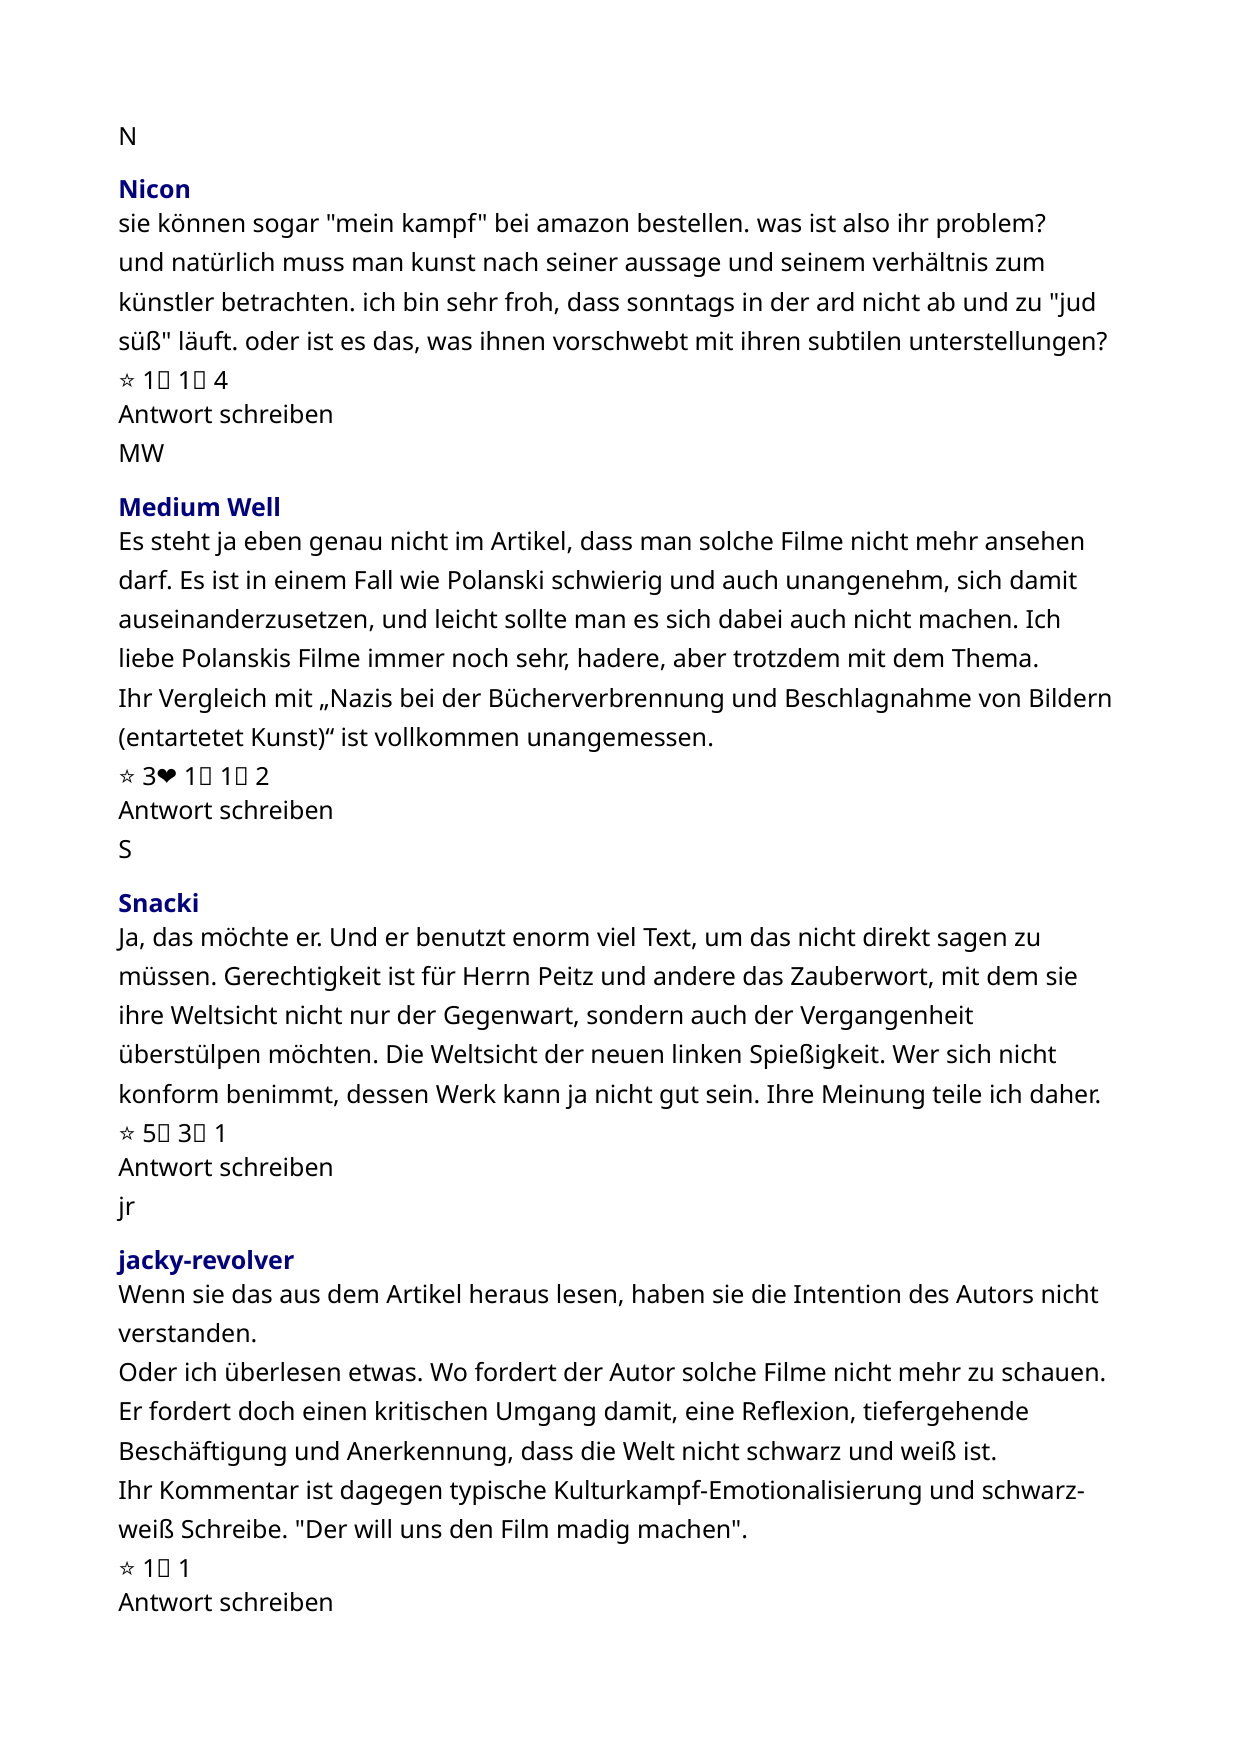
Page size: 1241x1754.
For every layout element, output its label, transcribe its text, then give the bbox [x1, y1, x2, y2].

text ⭐️ 1🙁 1🤨 4 [118, 363, 1122, 397]
text Ihr Kommentar ist dagegen typische Kulturkampf-Emotionalisierung und schwarz-weiß Schreibe. "Der will uns den Film madig machen". [118, 1472, 1122, 1546]
text Ja, das möchte er. Und er benutzt enorm viel Text, um das nicht direkt sagen zu müssen. Gerechtigkeit ist für Herrn Peitz und andere das Zauberwort, mit dem sie ihre Weltsicht nicht nur der Gegenwart, sondern auch der Vergangenheit überstülpen möchten. Die Weltsicht der neuen linken Spießigkeit. Wer sich nicht konform benimmt, dessen Werk kann ja nicht gut sein. Ihre Meinung teile ich daher. [118, 920, 1122, 1110]
text Wenn sie das aus dem Artikel heraus lesen, haben sie die Intention des Autors nicht verstanden. [118, 1277, 1122, 1350]
text ⭐️ 5🙁 3🤨 1 [118, 1116, 1122, 1149]
text und natürlich muss man kunst nach seiner aussage und seinem verhältnis zum künstler betrachten. ich bin sehr froh, dass sonntags in der ard nicht ab und zu "jud süß" läuft. oder ist es das, was ihnen vorschwebt mit ihren subtilen unterstellungen? [118, 245, 1122, 357]
text Es steht ja eben genau nicht im Artikel, dass man solche Filme nicht mehr ansehen darf. Es ist in einem Fall wie Polanski schwierig und auch unangenehm, sich damit auseinanderzusetzen, und leicht sollte man es sich dabei auch nicht machen. Ich liebe Polanskis Filme immer noch sehr, hadere, aber trotzdem mit dem Thema. [118, 524, 1122, 675]
subtitle Nicon [118, 172, 1122, 206]
subtitle Snacki [118, 886, 1122, 920]
text N [118, 118, 1122, 152]
text S [118, 832, 1122, 866]
subtitle jacky-revolver [118, 1242, 1122, 1277]
text Ihr Vergleich mit „Nazis bei der Bücherverbrennung und Beschlagnahme von Bildern (entartetet Kunst)“ ist vollkommen unangemessen. [118, 680, 1122, 753]
text sie können sogar "mein kampf" bei amazon bestellen. was ist also ihr problem? [118, 206, 1122, 240]
text Antwort schreiben [118, 1585, 1122, 1619]
text Oder ich überlesen etwas. Wo fordert der Autor solche Filme nicht mehr zu schauen. Er fordert doch einen kritischen Umgang damit, eine Reflexion, tiefergehende Beschäftigung und Anerkennung, dass die Welt nicht schwarz und weiß ist. [118, 1355, 1122, 1467]
text ⭐️ 1🤨 1 [118, 1551, 1122, 1585]
text Antwort schreiben [118, 793, 1122, 827]
text MW [118, 436, 1122, 470]
text jr [118, 1189, 1122, 1223]
text Antwort schreiben [118, 397, 1122, 431]
subtitle Medium Well [118, 489, 1122, 524]
text ⭐️ 3❤️ 1🙁 1🤨 2 [118, 759, 1122, 793]
text Antwort schreiben [118, 1149, 1122, 1184]
